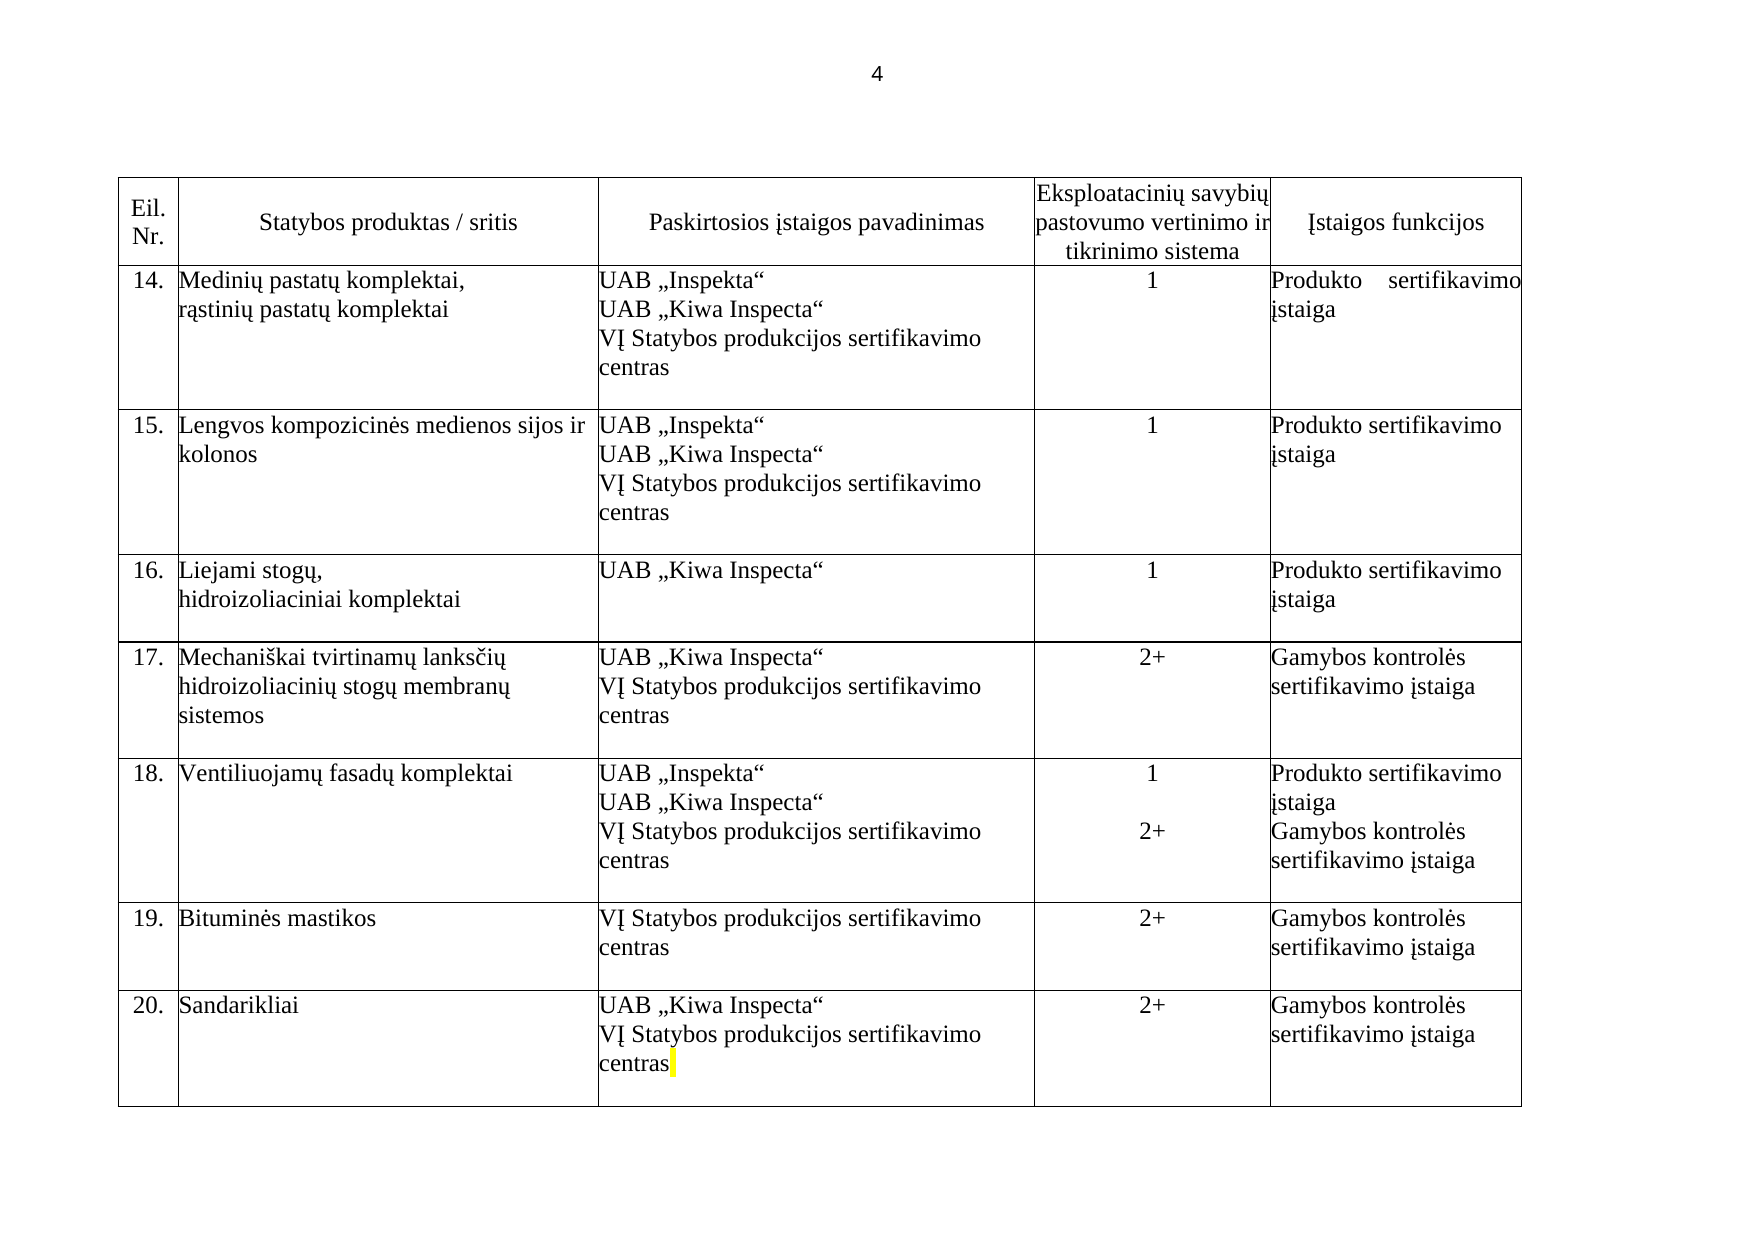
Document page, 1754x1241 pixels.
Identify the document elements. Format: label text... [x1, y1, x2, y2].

table_cell UAB „Kiwa Inspecta“ VĮ Statybos produkcijos sertifikavimo centras [599, 991, 1034, 1106]
table_cell 16. [119, 555, 178, 641]
table_cell 1 2+ [1035, 759, 1270, 902]
table_cell 2+ [1035, 991, 1270, 1106]
table_header Eil. Nr. [119, 178, 178, 264]
table_cell 19. [119, 903, 178, 989]
table_cell Lengvos kompozicinės medienos sijos ir kolonos [179, 410, 598, 554]
table_header Eksploatacinių savybių pastovumo vertinimo ir tikrinimo sistema [1035, 178, 1270, 264]
table_cell Produkto sertifikavimo įstaiga [1271, 555, 1521, 641]
table_cell Produkto sertifikavimo įstaiga [1271, 410, 1521, 554]
table_cell 1 [1035, 410, 1270, 554]
table_cell 18. [119, 759, 178, 902]
table_cell UAB „Kiwa Inspecta“ VĮ Statybos produkcijos sertifikavimo centras [599, 643, 1034, 757]
table_header Įstaigos funkcijos [1271, 178, 1521, 264]
table_cell Bituminės mastikos [179, 903, 598, 989]
table_cell VĮ Statybos produkcijos sertifikavimo centras [599, 903, 1034, 989]
table_cell 2+ [1035, 903, 1270, 989]
table_cell Gamybos kontrolės sertifikavimo įstaiga [1271, 903, 1521, 989]
table_cell Liejami stogų, hidroizoliaciniai komplektai [179, 555, 598, 641]
table_cell 17. [119, 643, 178, 757]
table_cell Gamybos kontrolės sertifikavimo įstaiga [1271, 991, 1521, 1106]
table_cell Medinių pastatų komplektai, rąstinių pastatų komplektai [179, 266, 598, 409]
table_header Paskirtosios įstaigos pavadinimas [599, 178, 1034, 264]
table_cell UAB „Inspekta“ UAB „Kiwa Inspecta“ VĮ Statybos produkcijos sertifikavimo centras [599, 410, 1034, 554]
table_cell Gamybos kontrolės sertifikavimo įstaiga [1271, 643, 1521, 757]
table_cell UAB „Inspekta“ UAB „Kiwa Inspecta“ VĮ Statybos produkcijos sertifikavimo centras [599, 266, 1034, 409]
table_header Statybos produktas / sritis [179, 178, 598, 264]
table_cell Mechaniškai tvirtinamų lanksčių hidroizoliacinių stogų membranų sistemos [179, 643, 598, 757]
table_cell 14. [119, 266, 178, 409]
table_cell Produkto sertifikavimo įstaiga [1271, 266, 1521, 409]
table_cell UAB „Kiwa Inspecta“ [599, 555, 1034, 641]
table_cell UAB „Inspekta“ UAB „Kiwa Inspecta“ VĮ Statybos produkcijos sertifikavimo centras [599, 759, 1034, 902]
table_cell 2+ [1035, 643, 1270, 757]
table_cell 15. [119, 410, 178, 554]
table_cell 1 [1035, 266, 1270, 409]
table_cell 1 [1035, 555, 1270, 641]
table_cell Ventiliuojamų fasadų komplektai [179, 759, 598, 902]
table_cell 20. [119, 991, 178, 1106]
table_cell Produkto sertifikavimo įstaiga Gamybos kontrolės sertifikavimo įstaiga [1271, 759, 1521, 902]
table_cell Sandarikliai [179, 991, 598, 1106]
